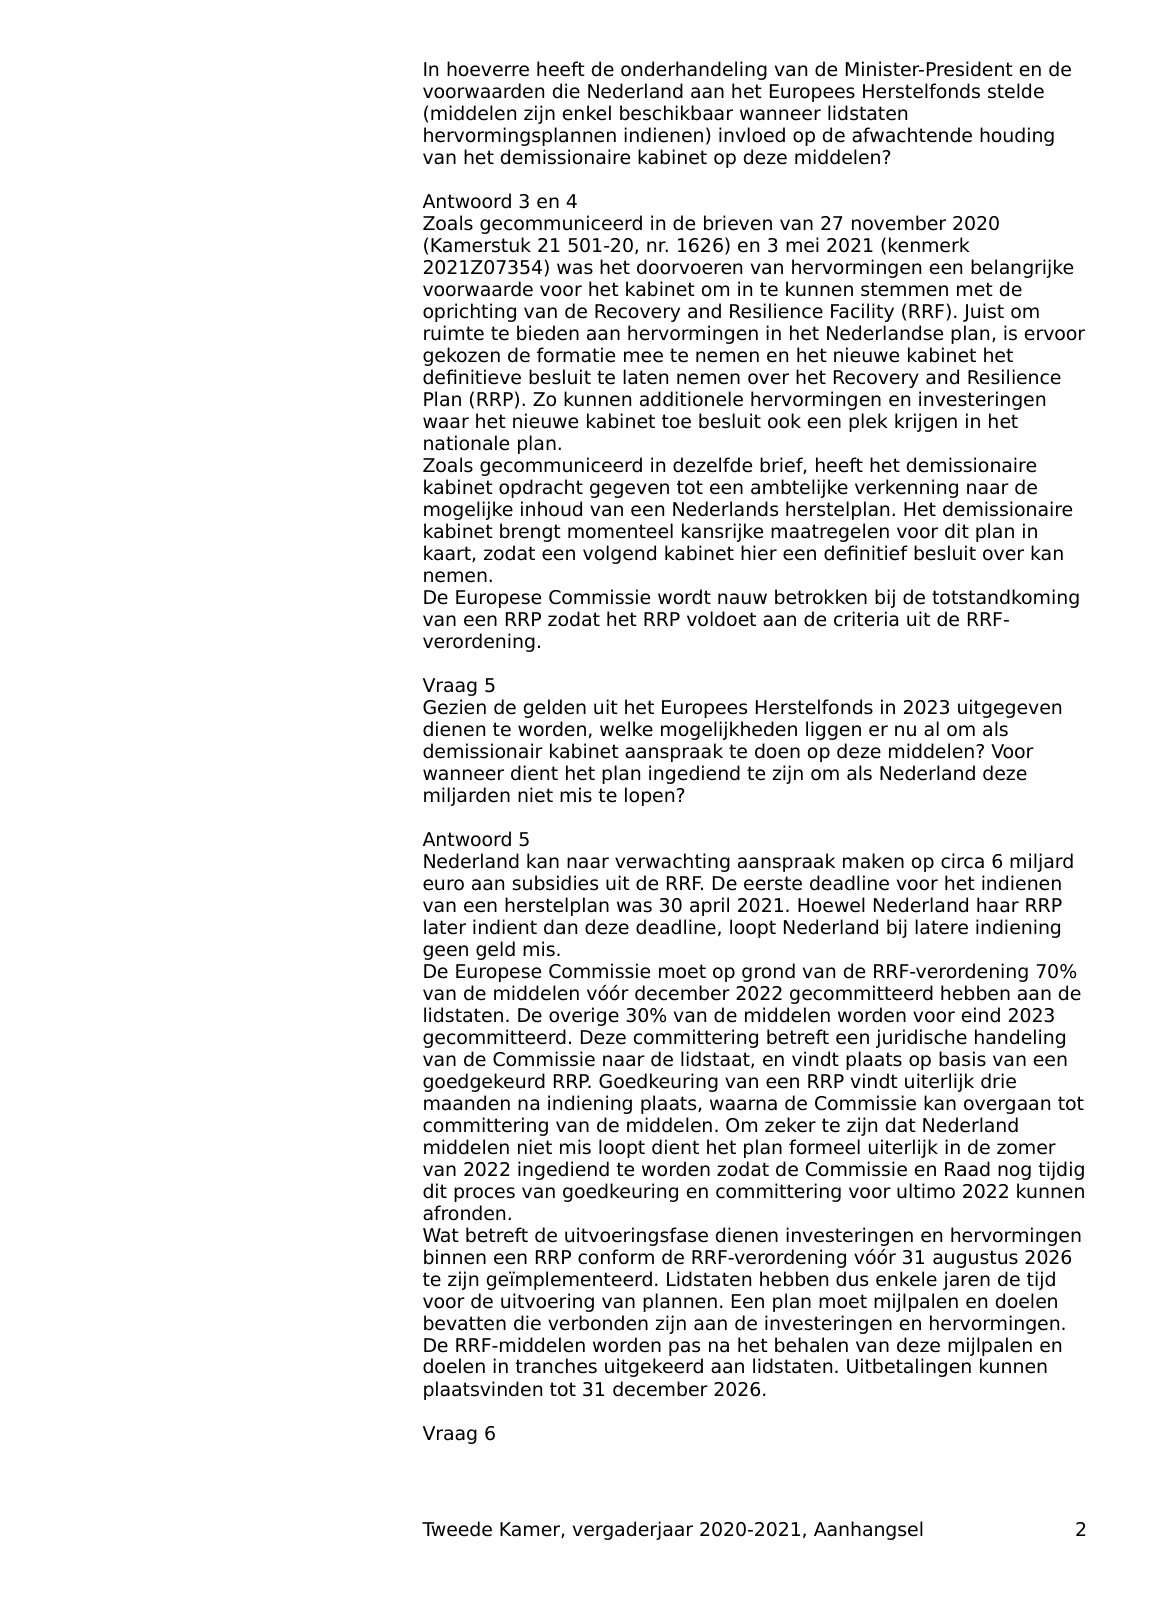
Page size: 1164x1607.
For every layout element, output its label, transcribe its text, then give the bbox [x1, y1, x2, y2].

text Wat betreft de uitvoeringsfase dienen investeringen en hervormingen binnen een RRP conform de RRF-verordening vóór 31 augustus 2026 te zijn geïmplementeerd. Lidstaten hebben dus enkele jaren de tijd voor de uitvoering van plannen. Een plan moet mijlpalen en doelen bevatten die verbonden zijn aan de investeringen en hervormingen. De RRF-middelen worden pas na het behalen van deze mijlpalen en doelen in tranches uitgekeerd aan lidstaten. Uitbetalingen kunnen plaatsvinden tot 31 december 2026. [422, 1224, 1087, 1400]
text Vraag 6 [422, 1423, 1087, 1444]
text Zoals gecommuniceerd in dezelfde brief, heeft het demissionaire kabinet opdracht gegeven tot een ambtelijke verkenning naar de mogelijke inhoud van een Nederlands herstelplan. Het demissionaire kabinet brengt momenteel kansrijke maatregelen voor dit plan in kaart, zodat een volgend kabinet hier een definitief besluit over kan nemen. [422, 455, 1087, 587]
text Antwoord 5 [422, 829, 1087, 851]
text Antwoord 3 en 4 [422, 191, 1087, 213]
text De Europese Commissie wordt nauw betrokken bij de totstandkoming van een RRP zodat het RRP voldoet aan de criteria uit de RRF-verordening. [422, 587, 1087, 653]
text Zoals gecommuniceerd in de brieven van 27 november 2020 (Kamerstuk 21 501-20, nr. 1626) en 3 mei 2021 (kenmerk 2021Z07354) was het doorvoeren van hervormingen een belangrijke voorwaarde voor het kabinet om in te kunnen stemmen met de oprichting van de Recovery and Resilience Facility (RRF). Juist om ruimte te bieden aan hervormingen in het Nederlandse plan, is ervoor gekozen de formatie mee te nemen en het nieuwe kabinet het definitieve besluit te laten nemen over het Recovery and Resilience Plan (RRP). Zo kunnen additionele hervormingen en investeringen waar het nieuwe kabinet toe besluit ook een plek krijgen in het nationale plan. [422, 213, 1087, 455]
text Gezien de gelden uit het Europees Herstelfonds in 2023 uitgegeven dienen te worden, welke mogelijkheden liggen er nu al om als demissionair kabinet aanspraak te doen op deze middelen? Voor wanneer dient het plan ingediend te zijn om als Nederland deze miljarden niet mis te lopen? [422, 697, 1087, 807]
text De Europese Commissie moet op grond van de RRF-verordening 70% van de middelen vóór december 2022 gecommitteerd hebben aan de lidstaten. De overige 30% van de middelen worden voor eind 2023 gecommitteerd. Deze committering betreft een juridische handeling van de Commissie naar de lidstaat, en vindt plaats op basis van een goedgekeurd RRP. Goedkeuring van een RRP vindt uiterlijk drie maanden na indiening plaats, waarna de Commissie kan overgaan tot committering van de middelen. Om zeker te zijn dat Nederland middelen niet mis loopt dient het plan formeel uiterlijk in de zomer van 2022 ingediend te worden zodat de Commissie en Raad nog tijdig dit proces van goedkeuring en committering voor ultimo 2022 kunnen afronden. [422, 961, 1087, 1224]
text In hoeverre heeft de onderhandeling van de Minister-President en de voorwaarden die Nederland aan het Europees Herstelfonds stelde (middelen zijn enkel beschikbaar wanneer lidstaten hervormingsplannen indienen) invloed op de afwachtende houding van het demissionaire kabinet op deze middelen? [422, 59, 1087, 169]
text Vraag 5 [422, 675, 1087, 697]
text Nederland kan naar verwachting aanspraak maken op circa 6 miljard euro aan subsidies uit de RRF. De eerste deadline voor het indienen van een herstelplan was 30 april 2021. Hoewel Nederland haar RRP later indient dan deze deadline, loopt Nederland bij latere indiening geen geld mis. [422, 851, 1087, 961]
